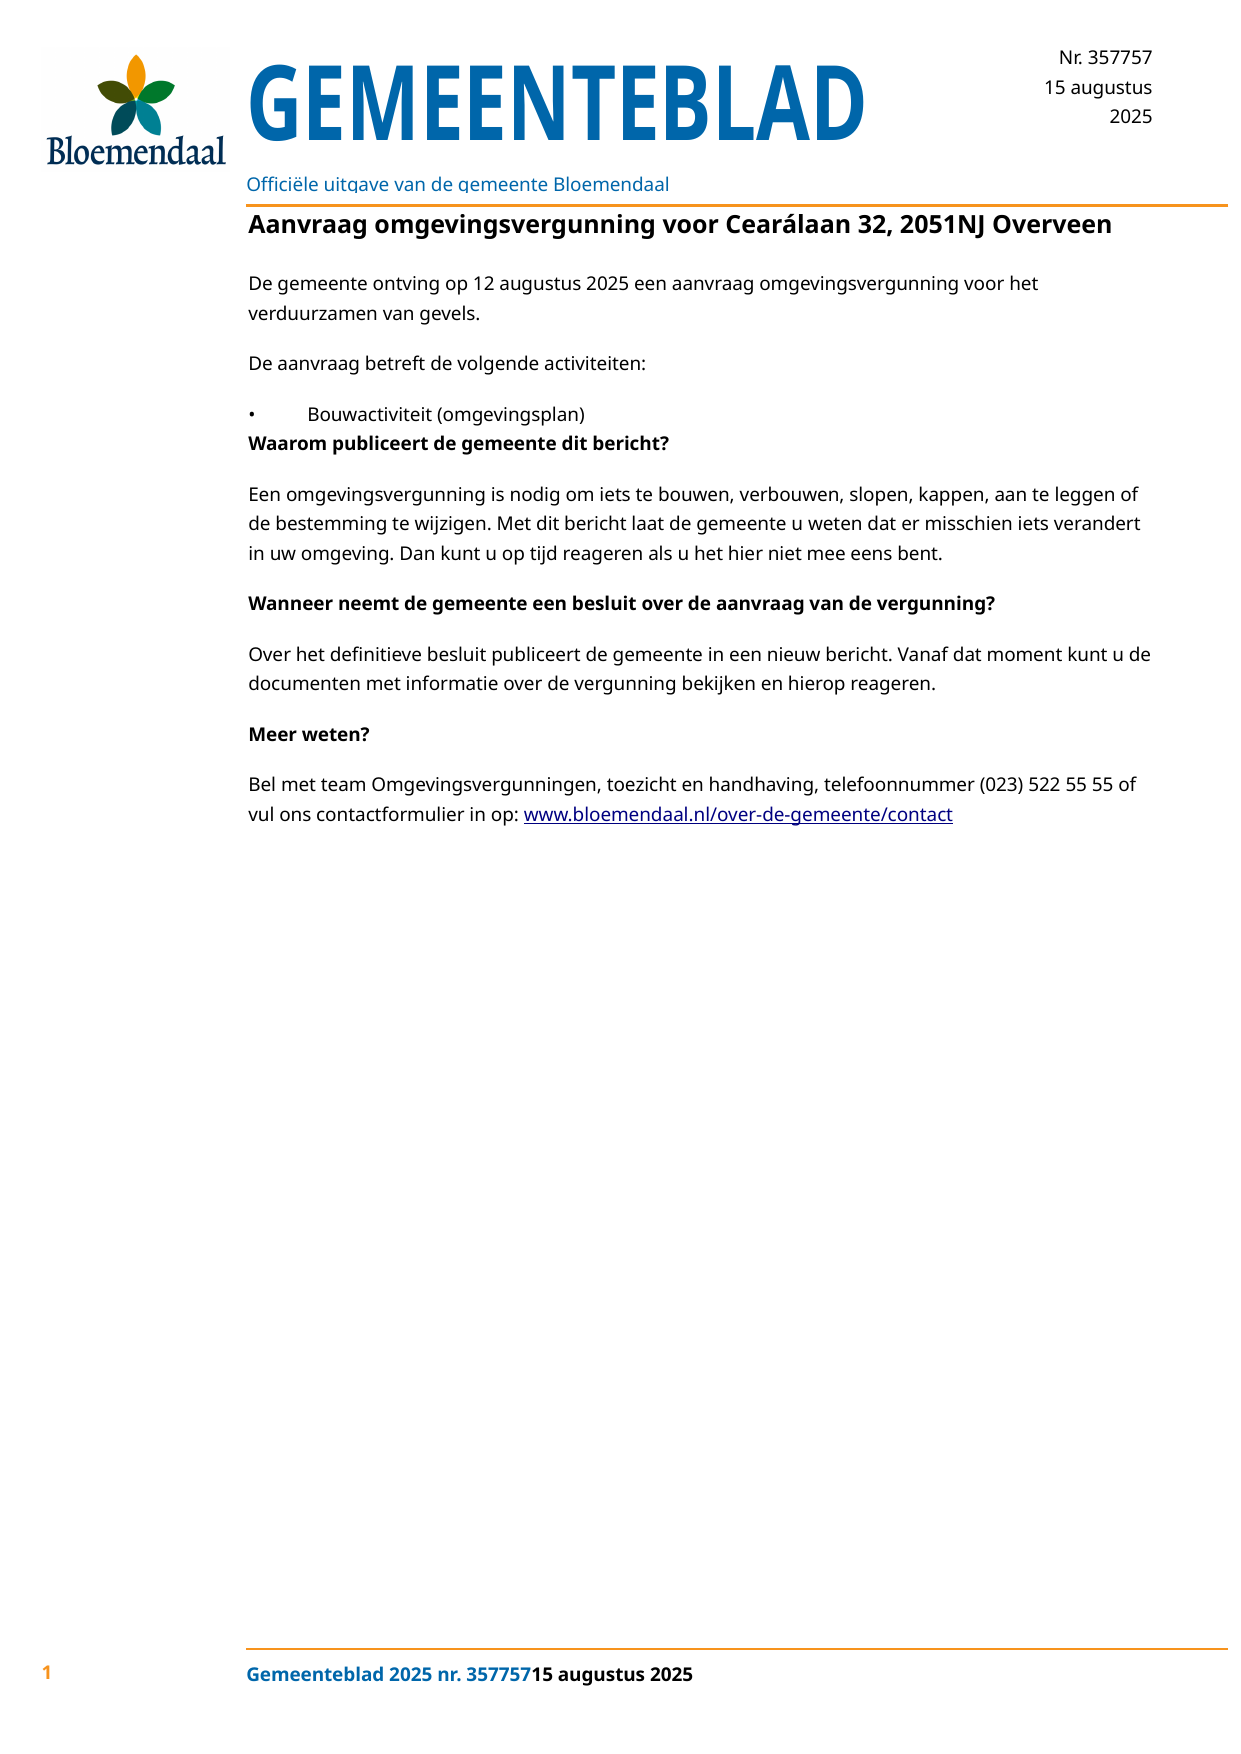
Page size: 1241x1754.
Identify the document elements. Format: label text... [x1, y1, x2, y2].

text De aanvraag betreft de volgende activiteiten: [248, 350, 1152, 376]
picture [41, 47, 231, 172]
list Bouwactiviteit (omgevingsplan) [248, 401, 1152, 426]
text Wanneer neemt de gemeente een besluit over de aanvraag van de vergunning? [248, 590, 1152, 616]
text Een omgevingsvergunning is nodig om iets te bouwen, verbouwen, slopen, kappen, aan te leggen of de bestemming te wijzigen. Met dit bericht laat de gemeente u weten dat er misschien iets verandert in uw omgeving. Dan kunt u op tijd reageren als u het hier niet mee eens bent. [248, 481, 1152, 566]
text Over het definitieve besluit publiceert de gemeente in een nieuw bericht. Vanaf dat moment kunt u de documenten met informatie over de vergunning bekijken en hierop reageren. [248, 641, 1152, 696]
text Meer weten? [248, 721, 1152, 746]
text Aanvraag omgevingsvergunning voor Cearálaan 32, 2051NJ Overveen [248, 207, 1152, 241]
text Bel met team Omgevingsvergunningen, toezicht en handhaving, telefoonnummer (023) 522 55 55 of vul ons contactformulier in op: www.bloemendaal.nl/over-de-gemeente/contact [248, 771, 1152, 826]
text Waarom publiceert de gemeente dit bericht? [248, 430, 1152, 456]
text De gemeente ontving op 12 augustus 2025 een aanvraag omgevingsvergunning voor het verduurzamen van gevels. [248, 270, 1152, 326]
